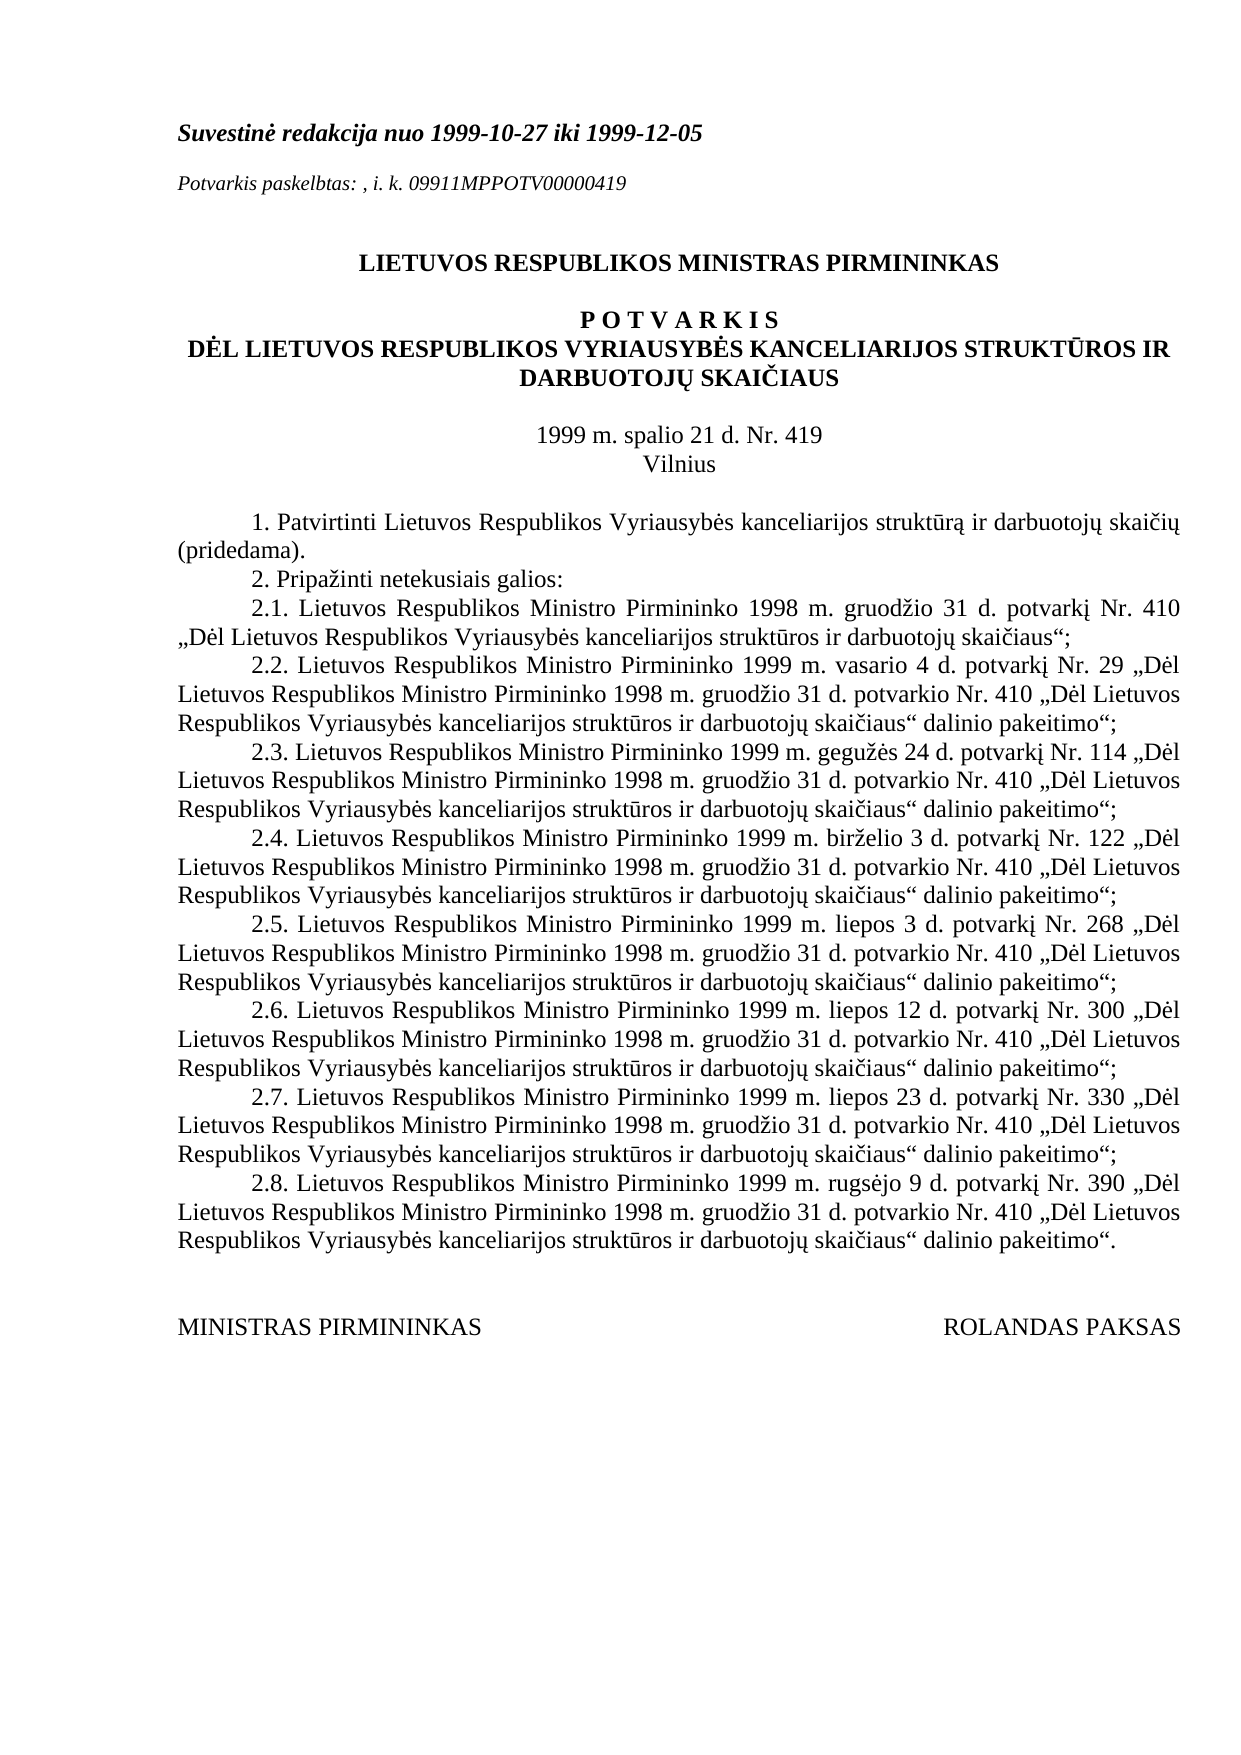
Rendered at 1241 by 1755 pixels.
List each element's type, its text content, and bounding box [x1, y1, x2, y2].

text 2.7. Lietuvos Respublikos Ministro Pirmininko 1999 m. liepos 23 d. potvarkį Nr. 330 „Dėl Lietuvos Respublikos Ministro Pirmininko 1998 m. gruodžio 31 d. potvarkio Nr. 410 „Dėl Lietuvos Respublikos Vyriausybės kanceliarijos struktūros ir darbuotojų skaičiaus“ dalinio pakeitimo“; [177, 1082, 1181, 1168]
text 2.5. Lietuvos Respublikos Ministro Pirmininko 1999 m. liepos 3 d. potvarkį Nr. 268 „Dėl Lietuvos Respublikos Ministro Pirmininko 1998 m. gruodžio 31 d. potvarkio Nr. 410 „Dėl Lietuvos Respublikos Vyriausybės kanceliarijos struktūros ir darbuotojų skaičiaus“ dalinio pakeitimo“; [177, 909, 1181, 995]
text Potvarkis paskelbtas: , i. k. 09911MPPOTV00000419 [177, 171, 1181, 195]
text LIETUVOS RESPUBLIKOS MINISTRAS PIRMININKAS [177, 248, 1181, 277]
text P O T V A R K I S [177, 305, 1181, 334]
text 1. Patvirtinti Lietuvos Respublikos Vyriausybės kanceliarijos struktūrą ir darbuotojų skaičių (pridedama). [177, 507, 1181, 564]
text 1999 m. spalio 21 d. Nr. 419 [177, 420, 1181, 449]
text 2.8. Lietuvos Respublikos Ministro Pirmininko 1999 m. rugsėjo 9 d. potvarkį Nr. 390 „Dėl Lietuvos Respublikos Ministro Pirmininko 1998 m. gruodžio 31 d. potvarkio Nr. 410 „Dėl Lietuvos Respublikos Vyriausybės kanceliarijos struktūros ir darbuotojų skaičiaus“ dalinio pakeitimo“. [177, 1168, 1181, 1254]
text Vilnius [177, 449, 1181, 478]
text 2.6. Lietuvos Respublikos Ministro Pirmininko 1999 m. liepos 12 d. potvarkį Nr. 300 „Dėl Lietuvos Respublikos Ministro Pirmininko 1998 m. gruodžio 31 d. potvarkio Nr. 410 „Dėl Lietuvos Respublikos Vyriausybės kanceliarijos struktūros ir darbuotojų skaičiaus“ dalinio pakeitimo“; [177, 995, 1181, 1082]
text 2.1. Lietuvos Respublikos Ministro Pirmininko 1998 m. gruodžio 31 d. potvarkį Nr. 410 „Dėl Lietuvos Respublikos Vyriausybės kanceliarijos struktūros ir darbuotojų skaičiaus“; [177, 593, 1181, 650]
text 2.2. Lietuvos Respublikos Ministro Pirmininko 1999 m. vasario 4 d. potvarkį Nr. 29 „Dėl Lietuvos Respublikos Ministro Pirmininko 1998 m. gruodžio 31 d. potvarkio Nr. 410 „Dėl Lietuvos Respublikos Vyriausybės kanceliarijos struktūros ir darbuotojų skaičiaus“ dalinio pakeitimo“; [177, 650, 1181, 737]
text 2.3. Lietuvos Respublikos Ministro Pirmininko 1999 m. gegužės 24 d. potvarkį Nr. 114 „Dėl Lietuvos Respublikos Ministro Pirmininko 1998 m. gruodžio 31 d. potvarkio Nr. 410 „Dėl Lietuvos Respublikos Vyriausybės kanceliarijos struktūros ir darbuotojų skaičiaus“ dalinio pakeitimo“; [177, 737, 1181, 823]
text MINISTRAS PIRMININKAS ROLANDAS PAKSAS [177, 1312, 1181, 1340]
text DĖL LIETUVOS RESPUBLIKOS VYRIAUSYBĖS KANCELIARIJOS STRUKTŪROS IR DARBUOTOJŲ SKAIČIAUS [177, 334, 1181, 392]
text 2.4. Lietuvos Respublikos Ministro Pirmininko 1999 m. birželio 3 d. potvarkį Nr. 122 „Dėl Lietuvos Respublikos Ministro Pirmininko 1998 m. gruodžio 31 d. potvarkio Nr. 410 „Dėl Lietuvos Respublikos Vyriausybės kanceliarijos struktūros ir darbuotojų skaičiaus“ dalinio pakeitimo“; [177, 823, 1181, 909]
text 2. Pripažinti netekusiais galios: [177, 564, 1181, 593]
text Suvestinė redakcija nuo 1999-10-27 iki 1999-12-05 [177, 118, 1181, 147]
